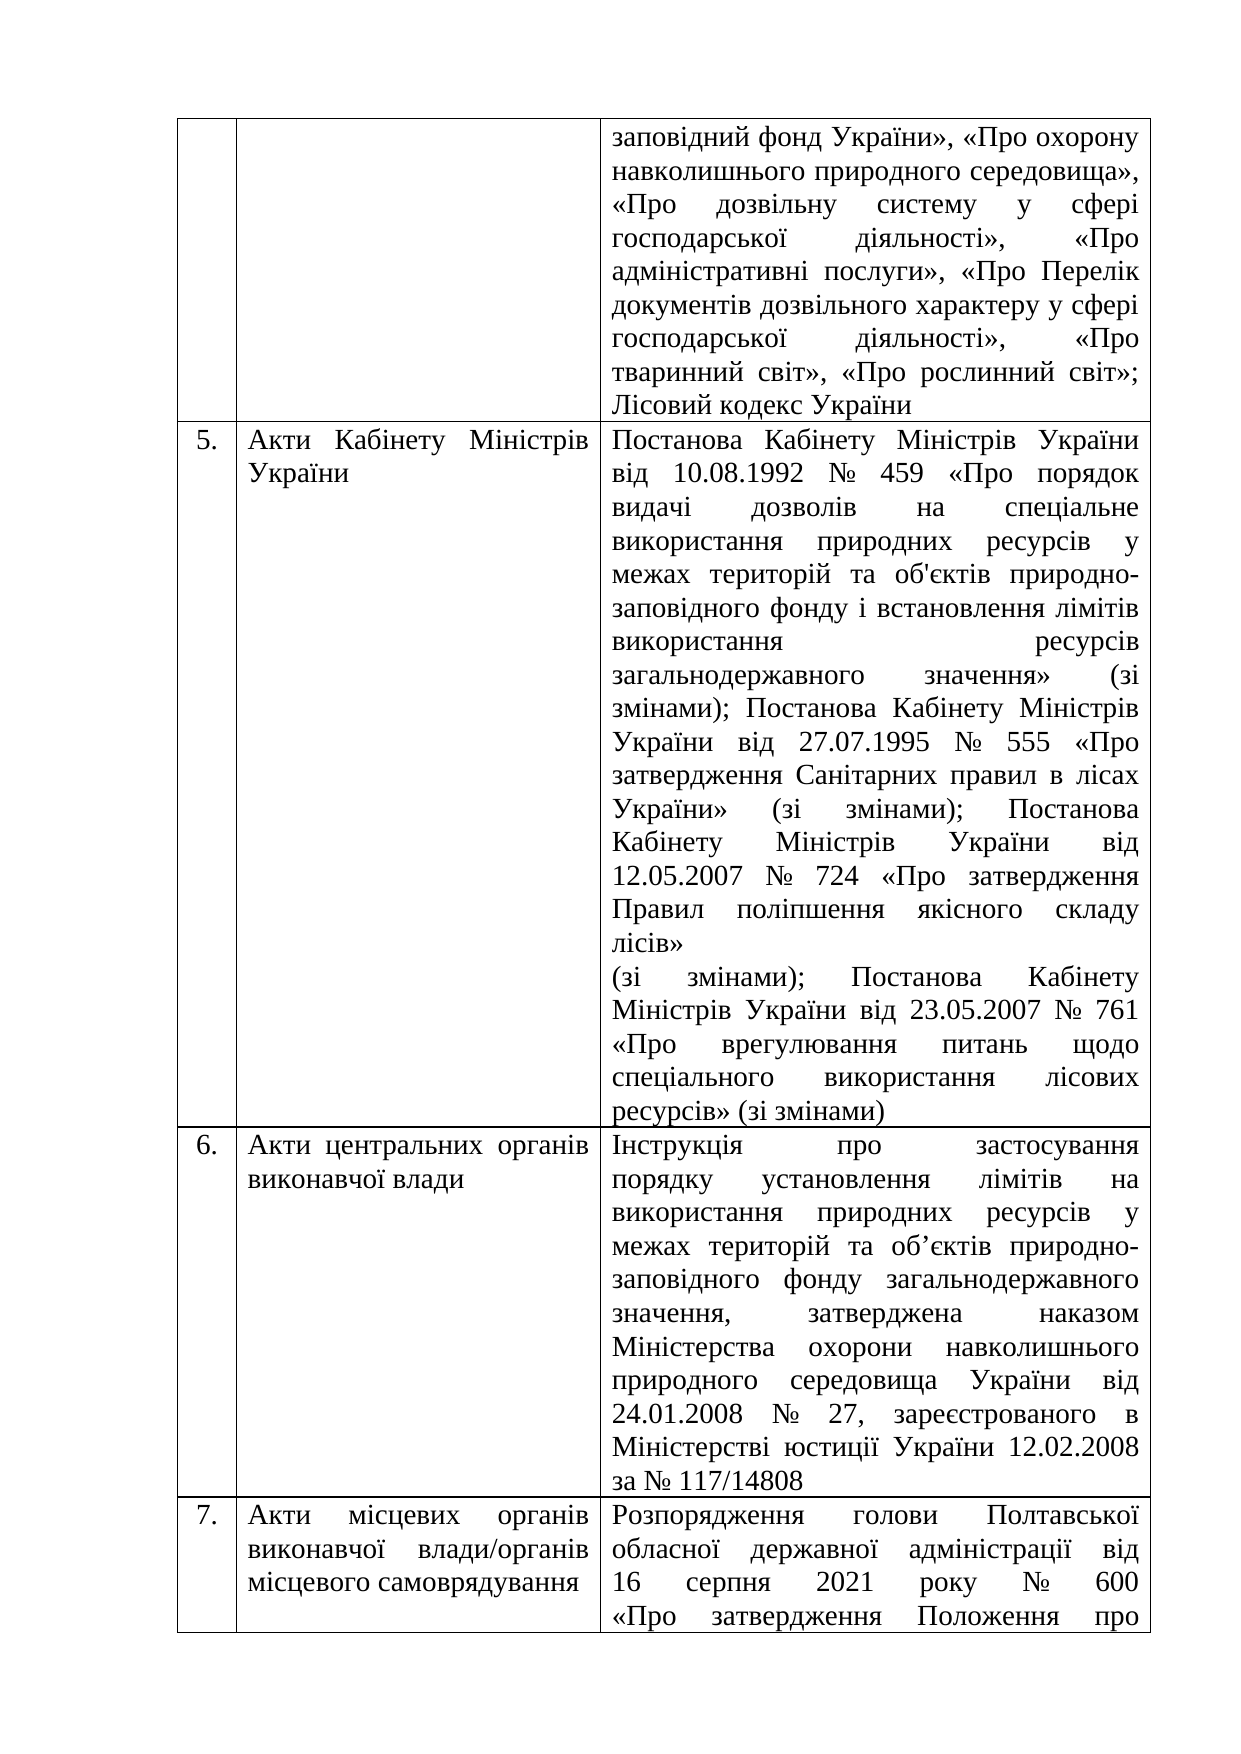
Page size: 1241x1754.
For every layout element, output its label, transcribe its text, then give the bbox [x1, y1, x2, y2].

table_cell Акти місцевих органів виконавчої влади/органів місцевого самоврядування [237, 1498, 600, 1632]
table_cell 5. [178, 422, 236, 1126]
table_cell 7. [178, 1498, 236, 1632]
table_cell заповідний фонд України», «Про охорону навколишнього природного середовища», «Про дозвільну систему у сфері господарської діяльності», «Про адміністративні послуги», «Про Перелік документів дозвільного характеру у сфері господарської діяльності», «Про тваринний світ», «Про рослинний світ»; Лісовий кодекс України [601, 119, 1150, 421]
table_cell 6. [178, 1128, 236, 1496]
table_cell [178, 119, 236, 421]
table_cell Розпорядження голови Полтавської обласної державної адміністрації від 16 серпня 2021 року № 600 «Про затвердження Положення про [601, 1498, 1150, 1632]
table_cell Постанова Кабінету Міністрів України від 10.08.1992 № 459 «Про порядок видачі дозволів на спеціальне використання природних ресурсів у межах територій та об'єктів природно-заповідного фонду і встановлення лімітів використання ресурсів загальнодержавного значення» (зі змінами); Постанова Кабінету Міністрів України від 27.07.1995 № 555 «Про затвердження Санітарних правил в лісах України» (зі змінами); Постанова Кабінету Міністрів України від 12.05.2007 № 724 «Про затвердження Правил поліпшення якісного складу лісів» (зі змінами); Постанова Кабінету Міністрів України від 23.05.2007 № 761 «Про врегулювання питань щодо спеціального використання лісових ресурсів» (зі змінами) [601, 422, 1150, 1126]
table_cell Інструкція про застосування порядку установлення лімітів на використання природних ресурсів у межах територій та об’єктів природно-заповідного фонду загальнодержавного значення, затверджена наказом Міністерства охорони навколишнього природного середовища України від 24.01.2008 № 27, зареєстрованого в Міністерстві юстиції України 12.02.2008 за № 117/14808 [601, 1128, 1150, 1496]
table_cell Акти центральних органів виконавчої влади [237, 1128, 600, 1496]
table_cell [237, 119, 600, 421]
table_cell Акти Кабінету Міністрів України [237, 422, 600, 1126]
